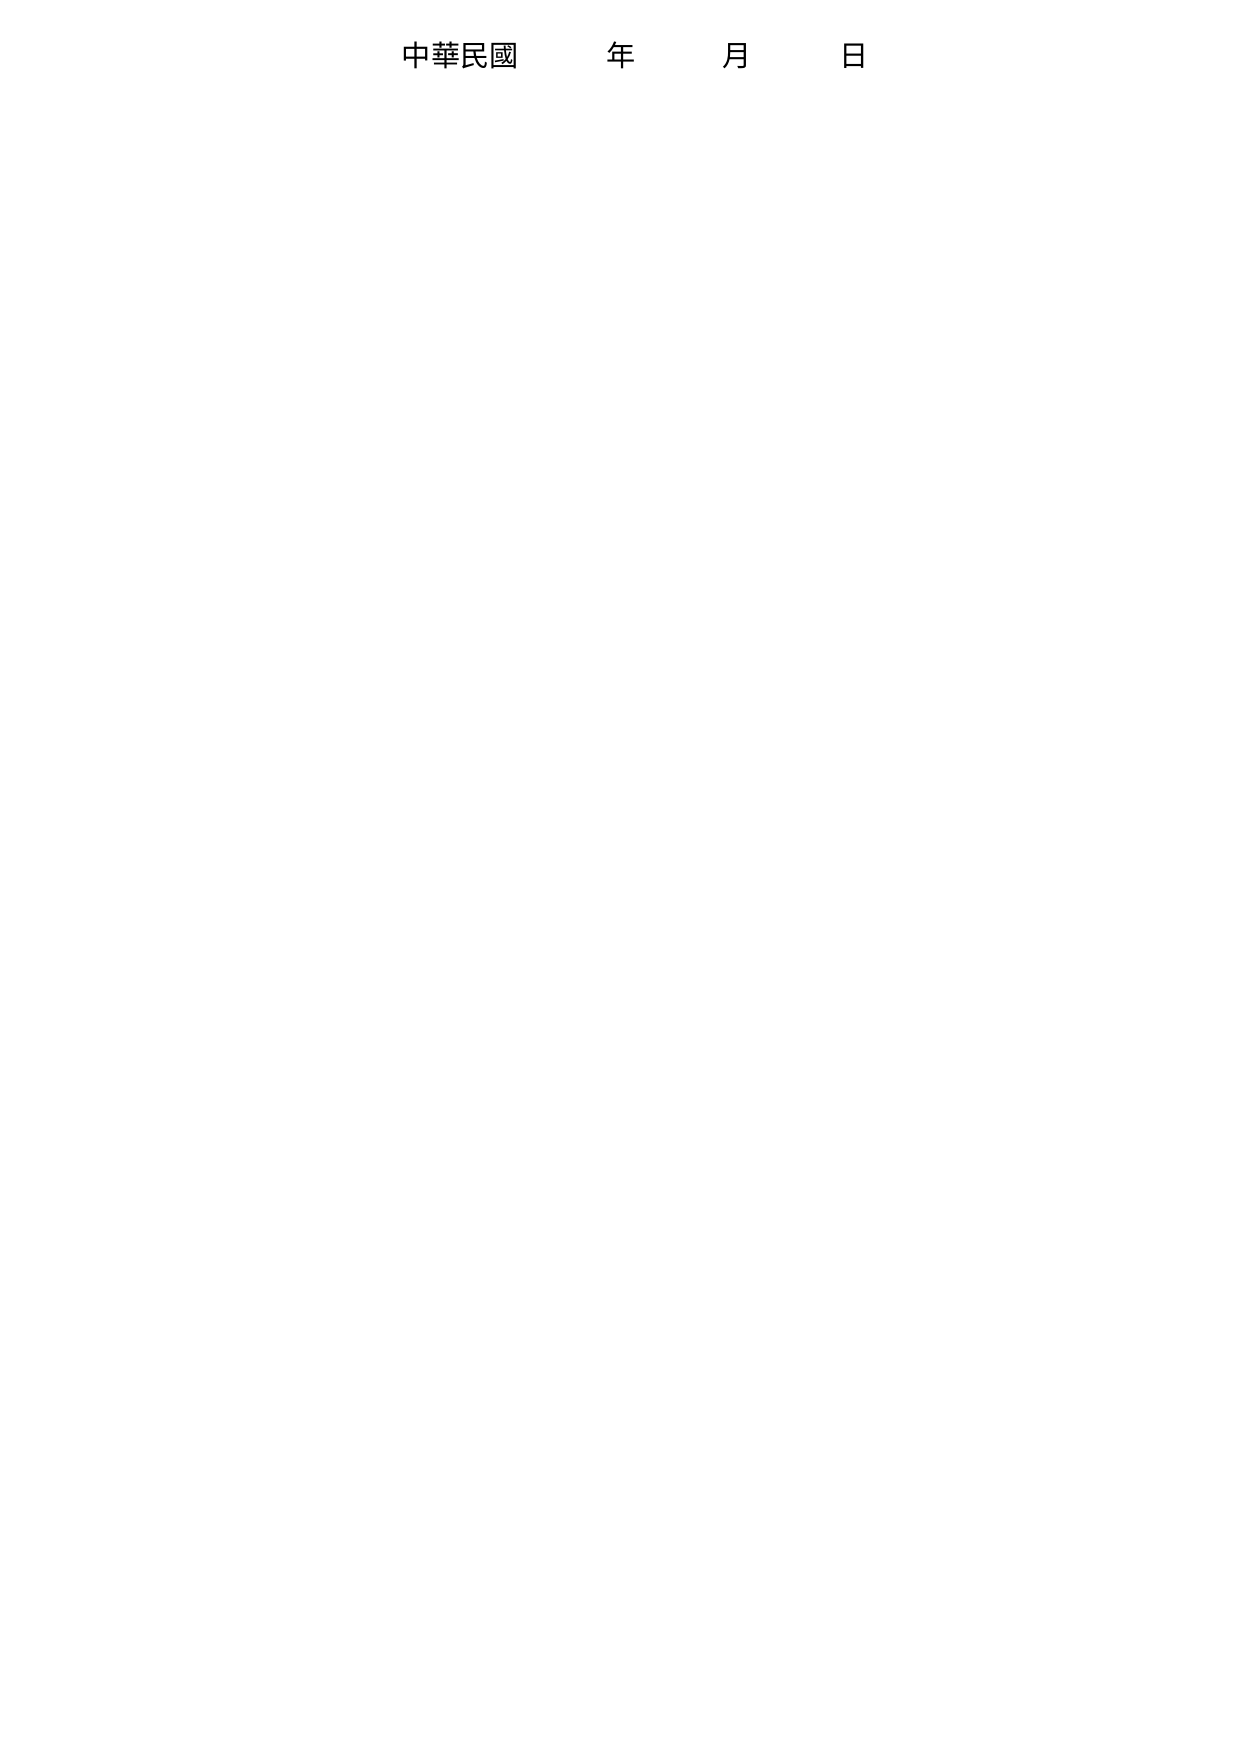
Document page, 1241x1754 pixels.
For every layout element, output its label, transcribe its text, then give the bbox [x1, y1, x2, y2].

text 中華民國 年 月 日 [93, 33, 1177, 75]
